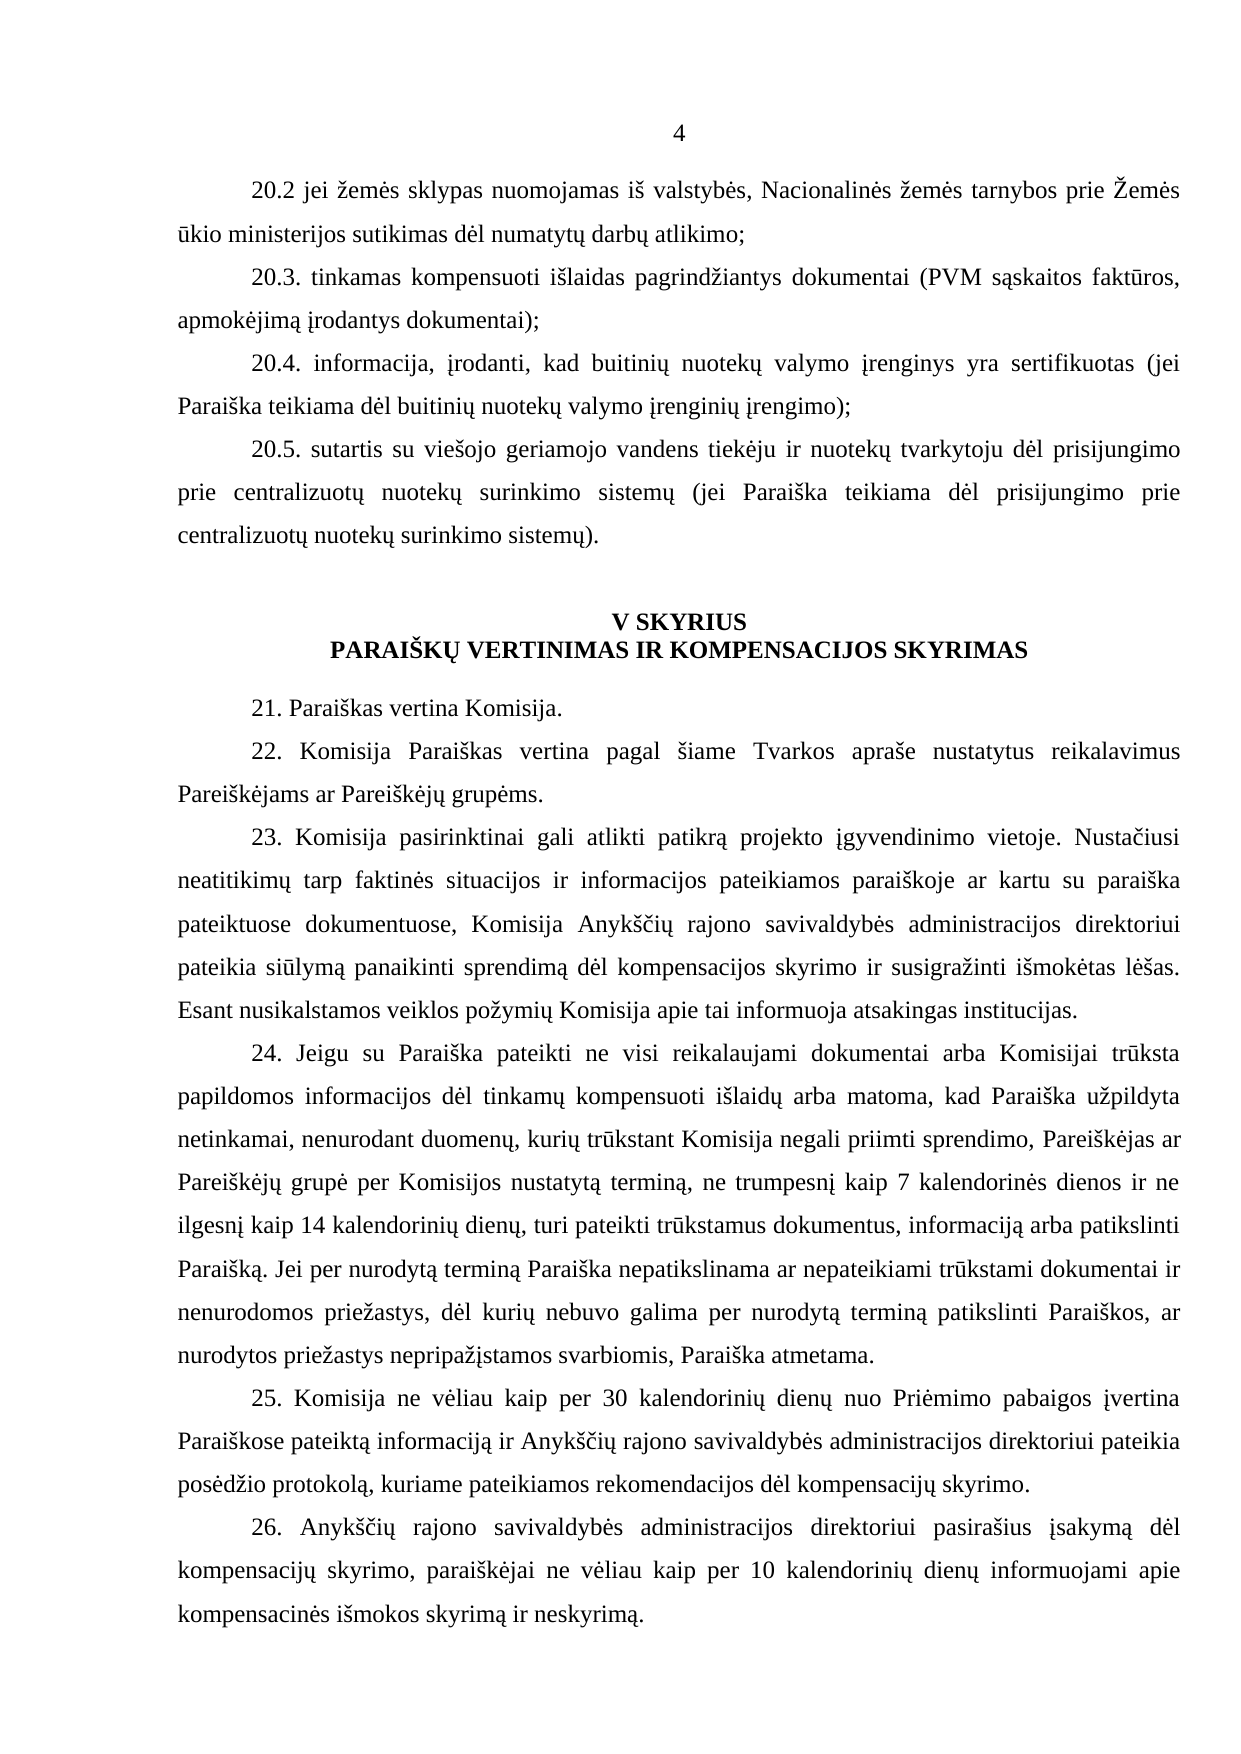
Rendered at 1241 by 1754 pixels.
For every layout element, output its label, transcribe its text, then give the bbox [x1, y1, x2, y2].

text 20.5. sutartis su viešojo geriamojo vandens tiekėju ir nuotekų tvarkytoju dėl prisijungimo prie centralizuotų nuotekų surinkimo sistemų (jei Paraiška teikiama dėl prisijungimo prie centralizuotų nuotekų surinkimo sistemų). [177, 434, 1181, 549]
text PARAIŠKŲ VERTINIMAS IR KOMPENSACIJOS SKYRIMAS [177, 636, 1181, 664]
text 20.2 jei žemės sklypas nuomojamas iš valstybės, Nacionalinės žemės tarnybos prie Žemės ūkio ministerijos sutikimas dėl numatytų darbų atlikimo; [177, 176, 1181, 247]
text 20.3. tinkamas kompensuoti išlaidas pagrindžiantys dokumentai (PVM sąskaitos faktūros, apmokėjimą įrodantys dokumentai); [177, 262, 1181, 334]
text 20.4. informacija, įrodanti, kad buitinių nuotekų valymo įrenginys yra sertifikuotas (jei Paraiška teikiama dėl buitinių nuotekų valymo įrenginių įrengimo); [177, 348, 1181, 420]
text 23. Komisija pasirinktinai gali atlikti patikrą projekto įgyvendinimo vietoje. Nustačiusi neatitikimų tarp faktinės situacijos ir informacijos pateikiamos paraiškoje ar kartu su paraiška pateiktuose dokumentuose, Komisija Anykščių rajono savivaldybės administracijos direktoriui pateikia siūlymą panaikinti sprendimą dėl kompensacijos skyrimo ir susigražinti išmokėtas lėšas. Esant nusikalstamos veiklos požymių Komisija apie tai informuoja atsakingas institucijas. [177, 822, 1181, 1024]
text 22. Komisija Paraiškas vertina pagal šiame Tvarkos apraše nustatytus reikalavimus Pareiškėjams ar Pareiškėjų grupėms. [177, 736, 1181, 808]
text 26. Anykščių rajono savivaldybės administracijos direktoriui pasirašius įsakymą dėl kompensacijų skyrimo, paraiškėjai ne vėliau kaip per 10 kalendorinių dienų informuojami apie kompensacinės išmokos skyrimą ir neskyrimą. [177, 1512, 1181, 1627]
text 25. Komisija ne vėliau kaip per 30 kalendorinių dienų nuo Priėmimo pabaigos įvertina Paraiškose pateiktą informaciją ir Anykščių rajono savivaldybės administracijos direktoriui pateikia posėdžio protokolą, kuriame pateikiamos rekomendacijos dėl kompensacijų skyrimo. [177, 1383, 1181, 1498]
text 21. Paraiškas vertina Komisija. [177, 693, 1181, 722]
text 24. Jeigu su Paraiška pateikti ne visi reikalaujami dokumentai arba Komisijai trūksta papildomos informacijos dėl tinkamų kompensuoti išlaidų arba matoma, kad Paraiška užpildyta netinkamai, nenurodant duomenų, kurių trūkstant Komisija negali priimti sprendimo, Pareiškėjas ar Pareiškėjų grupė per Komisijos nustatytą terminą, ne trumpesnį kaip 7 kalendorinės dienos ir ne ilgesnį kaip 14 kalendorinių dienų, turi pateikti trūkstamus dokumentus, informaciją arba patikslinti Paraišką. Jei per nurodytą terminą Paraiška nepatikslinama ar nepateikiami trūkstami dokumentai ir nenurodomos priežastys, dėl kurių nebuvo galima per nurodytą terminą patikslinti Paraiškos, ar nurodytos priežastys nepripažįstamos svarbiomis, Paraiška atmetama. [177, 1038, 1181, 1369]
text V SKYRIUS [177, 607, 1181, 636]
